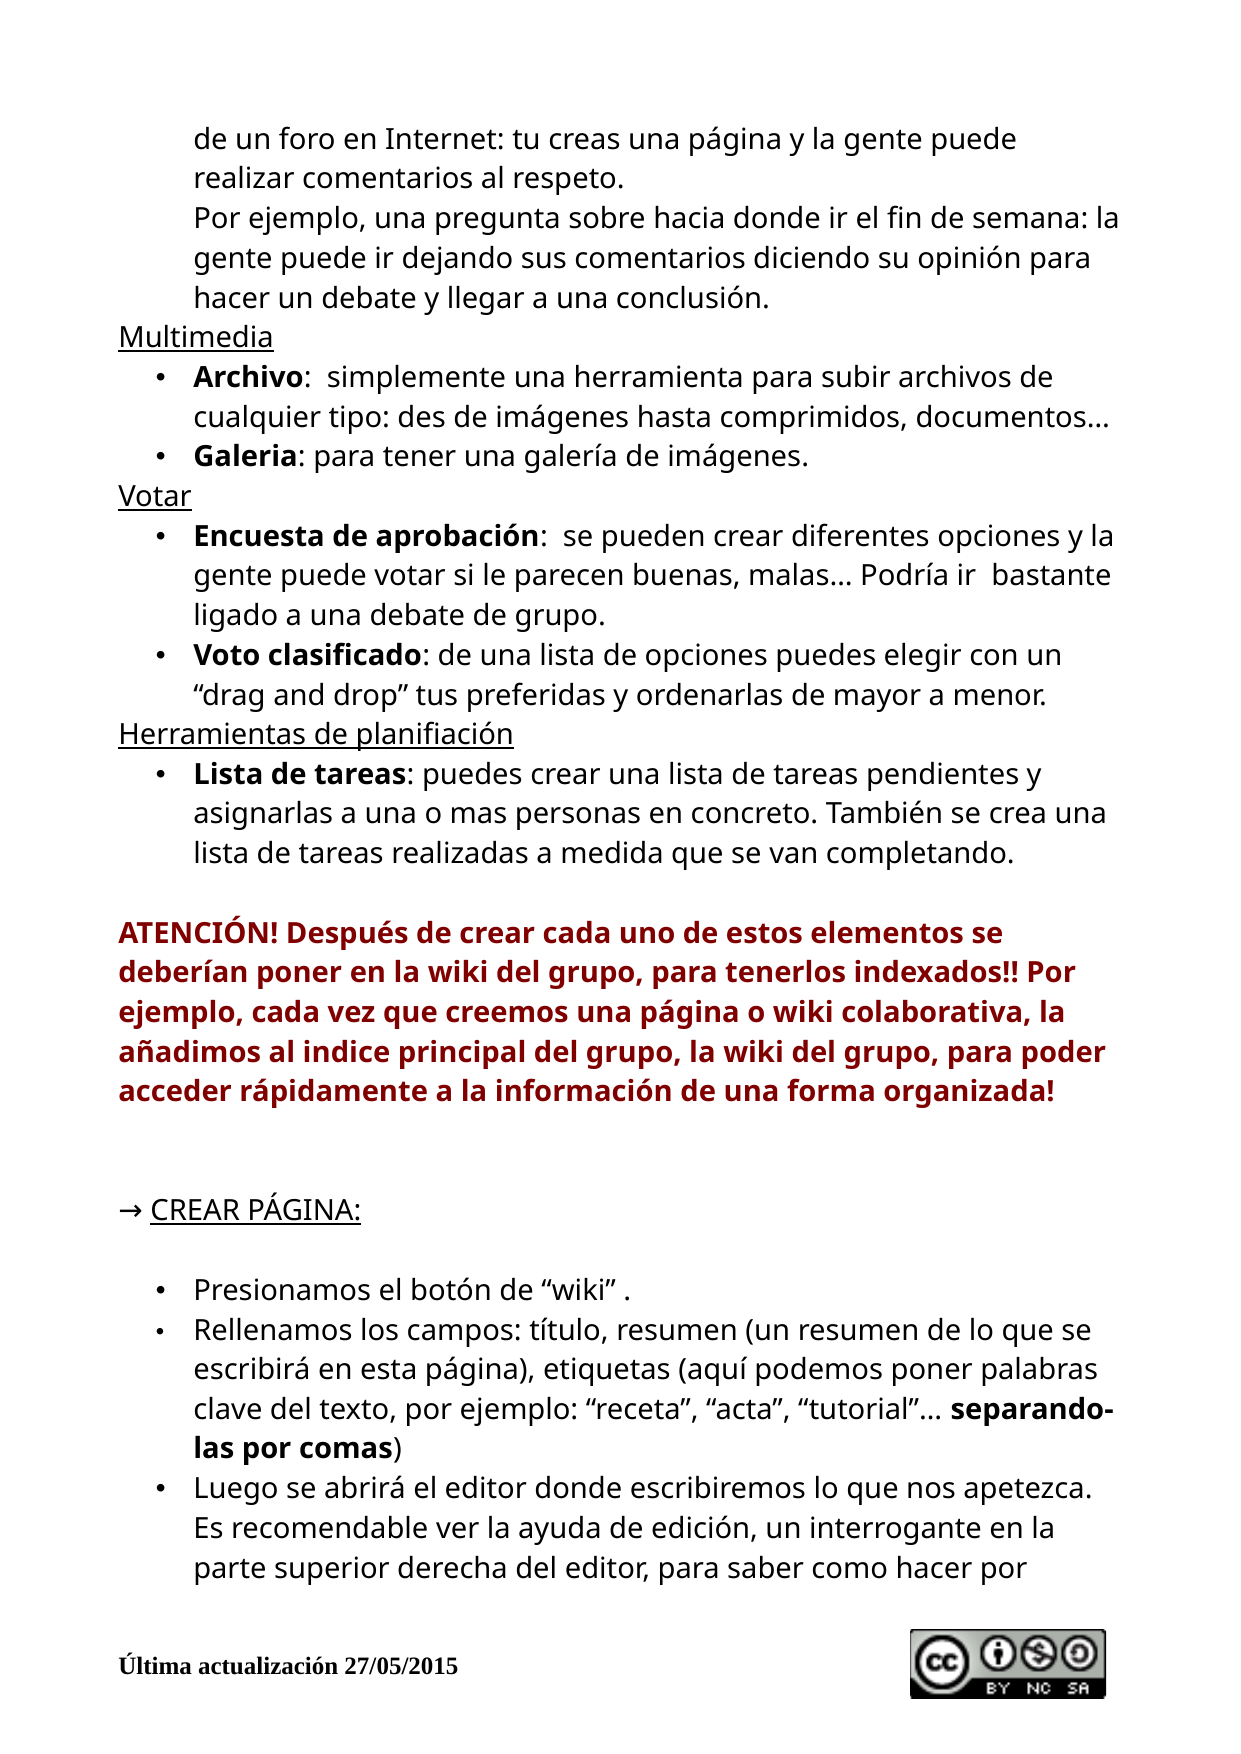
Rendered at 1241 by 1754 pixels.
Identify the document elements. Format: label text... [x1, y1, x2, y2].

text Multimedia [118, 317, 1122, 356]
list Voto clasificado: de una lista de opciones puedes elegir con un “drag and drop” tus preferidas y ordenarlas de mayor a menor. [156, 634, 1122, 713]
list Archivo: simplemente una herramienta para subir archivos de cualquier tipo: des de imágenes hasta comprimidos, documentos… [156, 356, 1122, 436]
list Lista de tareas: puedes crear una lista de tareas pendientes y asignarlas a una o mas personas en concreto. También se crea una lista de tareas realizadas a medida que se van completando. [156, 753, 1122, 872]
list Presionamos el botón de “wiki” . [156, 1269, 1122, 1309]
text Herramientas de planifiación [118, 713, 1122, 753]
text → CREAR PÁGINA: [118, 1190, 1122, 1229]
list Rellenamos los campos: título, resumen (un resumen de lo que se escribirá en esta página), etiquetas (aquí podemos poner palabras clave del texto, por ejemplo: “receta”, “acta”, “tutorial”… separando-las por comas) [156, 1309, 1122, 1467]
list Galeria: para tener una galería de imágenes. [156, 436, 1122, 475]
list Por ejemplo, una pregunta sobre hacia donde ir el fin de semana: la gente puede ir dejando sus comentarios diciendo su opinión para hacer un debate y llegar a una conclusión. [156, 197, 1122, 317]
text Votar [118, 475, 1122, 515]
picture [910, 1629, 1107, 1699]
text ATENCIÓN! Después de crear cada uno de estos elementos se deberían poner en la wiki del grupo, para tenerlos indexados!! Por ejemplo, cada vez que creemos una página o wiki colaborativa, la añadimos al indice principal del grupo, la wiki del grupo, para poder acceder rápidamente a la información de una forma organizada! [118, 912, 1122, 1110]
list de un foro en Internet: tu creas una página y la gente puede realizar comentarios al respeto. [156, 118, 1122, 197]
list Luego se abrirá el editor donde escribiremos lo que nos apetezca. Es recomendable ver la ayuda de edición, un interrogante en la parte superior derecha del editor, para saber como hacer por [156, 1467, 1122, 1587]
list Encuesta de aprobación: se pueden crear diferentes opciones y la gente puede votar si le parecen buenas, malas… Podría ir bastante ligado a una debate de grupo. [156, 515, 1122, 634]
